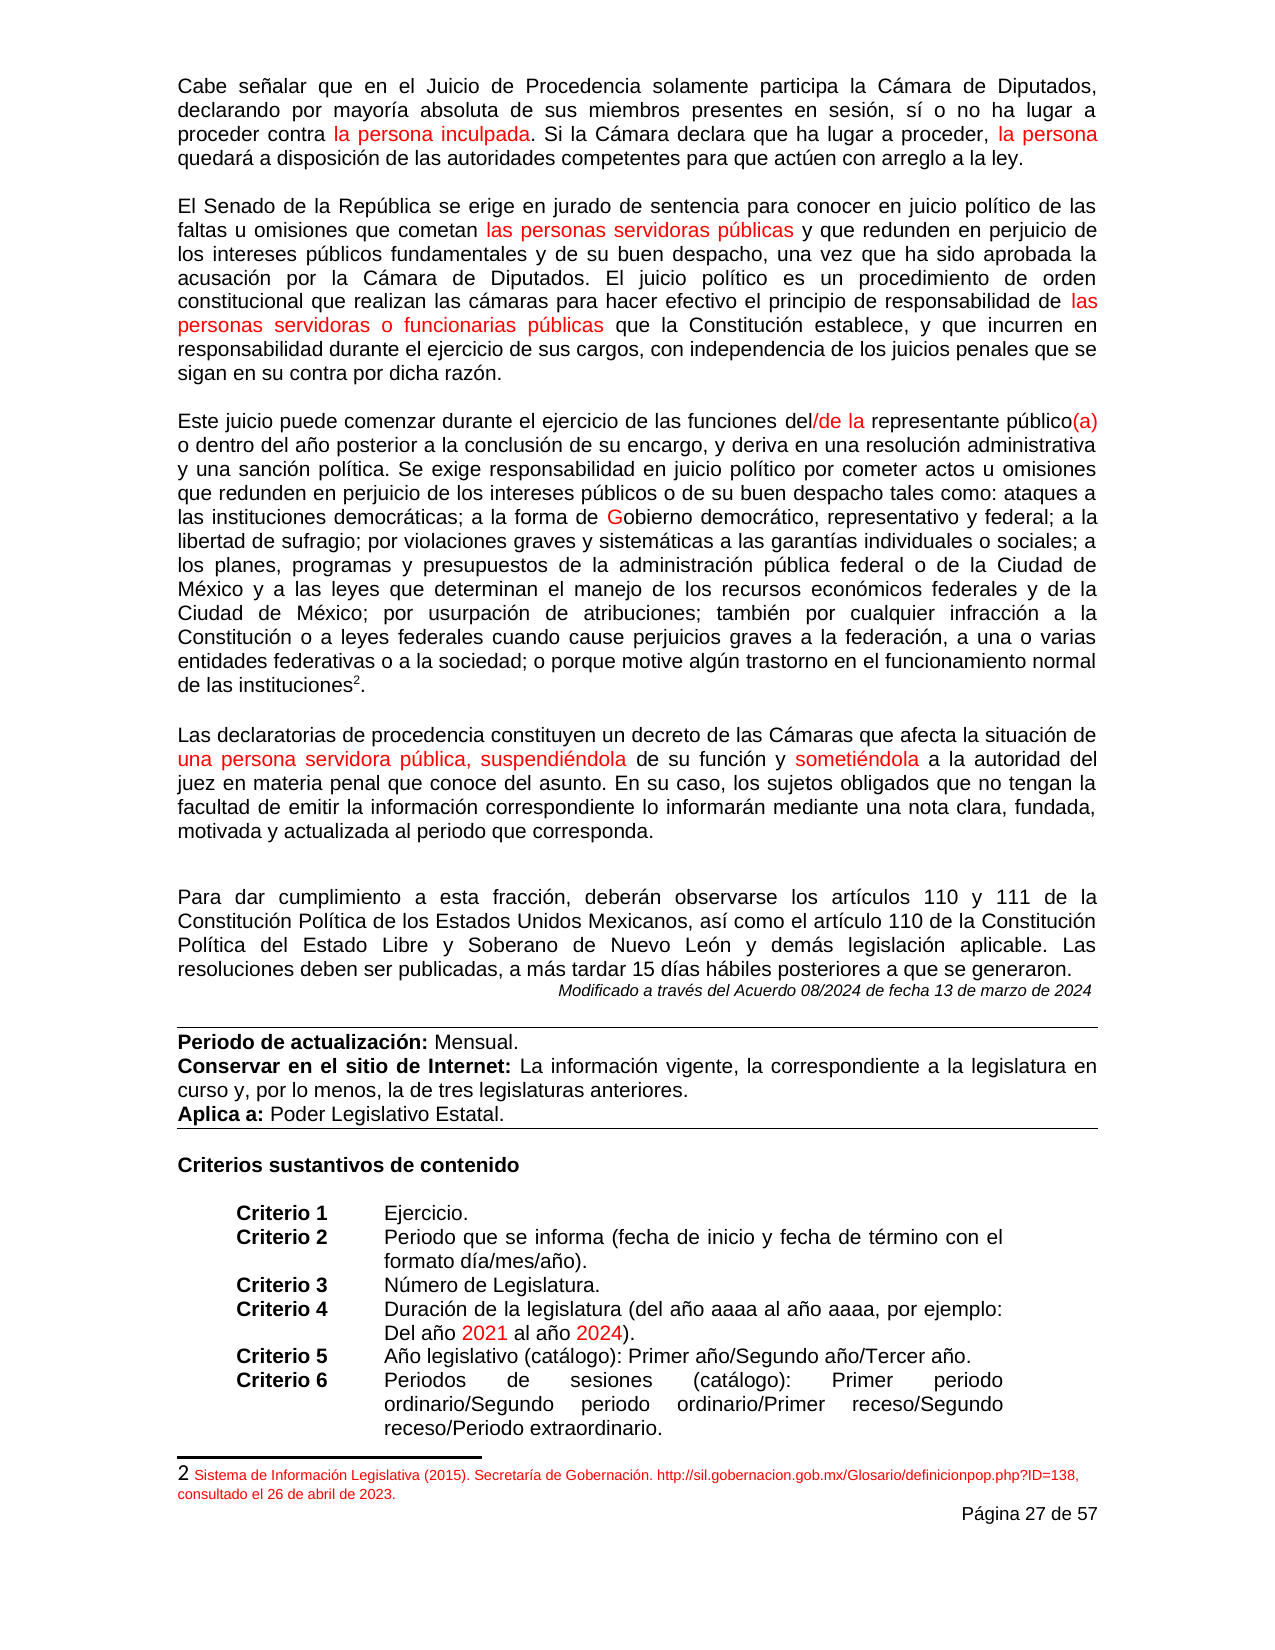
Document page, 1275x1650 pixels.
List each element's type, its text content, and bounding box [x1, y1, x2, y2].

text Criterio 6 Periodos de sesiones (catálogo): Primer periodo ordinario/Segundo periodo ordinario/Primer receso/Segundo receso/Periodo extraordinario. [236, 1368, 1004, 1440]
text Criterio 3 Número de Legislatura. [236, 1272, 1004, 1296]
text Criterio 4 Duración de la legislatura (del año aaaa al año aaaa, por ejemplo: Del año 2021 al año 2024). [236, 1296, 1004, 1344]
text consultado el 26 de abril de 2023. [177, 1486, 1098, 1502]
text Este juicio puede comenzar durante el ejercicio de las funciones del/de la representante público(a) o dentro del año posterior a la conclusión de su encargo, y deriva en una resolución administrativa y una sanción política. Se exige responsabilidad en juicio político por cometer actos u omisiones que redunden en perjuicio de los intereses públicos o de su buen despacho tales como: ataques a las instituciones democráticas; a la forma de Gobierno democrático, representativo y federal; a la libertad de sufragio; por violaciones graves y sistemáticas a las garantías individuales o sociales; a los planes, programas y presupuestos de la administración pública federal o de la Ciudad de México y a las leyes que determinan el manejo de los recursos económicos federales y de la Ciudad de México; por usurpación de atribuciones; también por cualquier infracción a la Constitución o a leyes federales cuando cause perjuicios graves a la federación, a una o varias entidades federativas o a la sociedad; o porque motive algún trastorno en el funcionamiento normal de las instituciones. [177, 409, 1098, 697]
text Cabe señalar que en el Juicio de Procedencia solamente participa la Cámara de Diputados, declarando por mayoría absoluta de sus miembros presentes en sesión, sí o no ha lugar a proceder contra la persona inculpada. Si la Cámara declara que ha lugar a proceder, la persona quedará a disposición de las autoridades competentes para que actúen con arreglo a la ley. [177, 74, 1098, 169]
text Criterio 1 Ejercicio. [236, 1201, 1004, 1224]
text Las declaratorias de procedencia constituyen un decreto de las Cámaras que afecta la situación de una persona servidora pública, suspendiéndola de su función y sometiéndola a la autoridad del juez en materia penal que conoce del asunto. En su caso, los sujetos obligados que no tengan la facultad de emitir la información correspondiente lo informarán mediante una nota clara, fundada, motivada y actualizada al periodo que corresponda. [177, 723, 1098, 843]
text Criterios sustantivos de contenido [177, 1153, 1004, 1177]
text Para dar cumplimiento a esta fracción, deberán observarse los artículos 110 y 111 de la Constitución Política de los Estados Unidos Mexicanos, así como el artículo 110 de la Constitución Política del Estado Libre y Soberano de Nuevo León y demás legislación aplicable. Las resoluciones deben ser publicadas, a más tardar 15 días hábiles posteriores a que se generaron. [177, 884, 1098, 980]
text Conservar en el sitio de Internet: La información vigente, la correspondiente a la legislatura en curso y, por lo menos, la de tres legislaturas anteriores. [177, 1054, 1098, 1098]
text Criterio 2 Periodo que se informa (fecha de inicio y fecha de término con el formato día/mes/año). [236, 1224, 1004, 1272]
text Criterio 5 Año legislativo (catálogo): Primer año/Segundo año/Tercer año. [236, 1344, 1004, 1368]
text El Senado de la República se erige en jurado de sentencia para conocer en juicio político de las faltas u omisiones que cometan las personas servidoras públicas y que redunden en perjuicio de los intereses públicos fundamentales y de su buen despacho, una vez que ha sido aprobada la acusación por la Cámara de Diputados. El juicio político es un procedimiento de orden constitucional que realizan las cámaras para hacer efectivo el principio de responsabilidad de las personas servidoras o funcionarias públicas que la Constitución establece, y que incurren en responsabilidad durante el ejercicio de sus cargos, con independencia de los juicios penales que se sigan en su contra por dicha razón. [177, 193, 1098, 385]
text Modificado a través del Acuerdo 08/2024 de fecha 13 de marzo de 2024 [177, 980, 1098, 999]
text Aplica a: Poder Legislativo Estatal. [177, 1098, 1098, 1128]
text Periodo de actualización: Mensual. [177, 1028, 1098, 1054]
text Sistema de Información Legislativa (2015). Secretaría de Gobernación. http://sil.gobernacion.gob.mx/Glosario/definicionpop.php?ID=138, [177, 1458, 1098, 1486]
